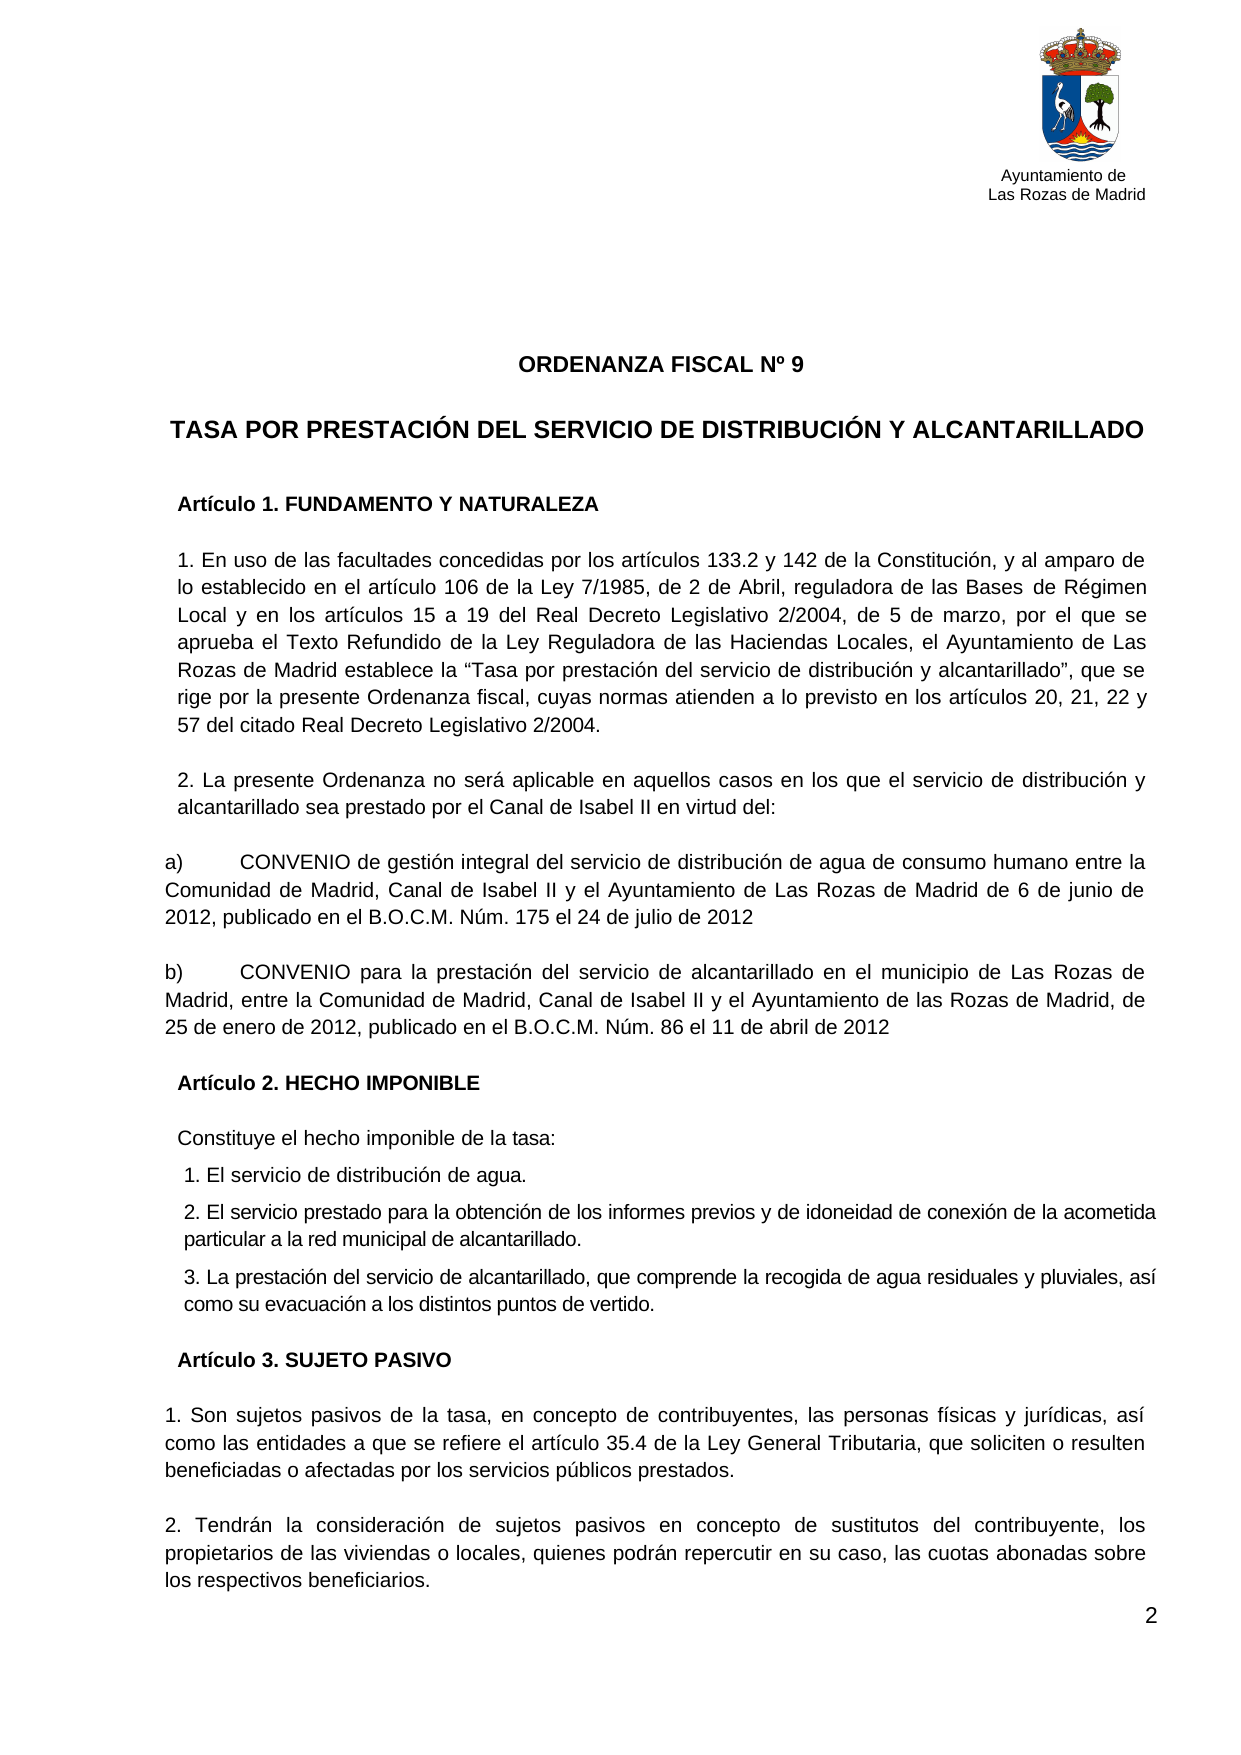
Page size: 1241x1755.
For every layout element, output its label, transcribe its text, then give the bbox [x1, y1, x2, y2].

text 1. El servicio de distribución de agua. [183, 1163, 1157, 1187]
subtitle Constituye el hecho imponible de la tasa: [177, 1125, 1157, 1149]
list CONVENIO para la prestación del servicio de alcantarillado en el municipio de Las Rozas de Madrid, entre la Comunidad de Madrid, Canal de Isabel II y el Ayuntamiento de las Rozas de Madrid, de 25 de enero de 2012, publicado en el B.O.C.M. Núm. 86 el 11 de abril de 2012 [164, 960, 1147, 1039]
subtitle Artículo 3. SUJETO PASIVO [177, 1348, 1157, 1372]
text TASA POR PRESTACIÓN DEL SERVICIO DE DISTRIBUCIÓN Y ALCANTARILLADO [164, 415, 1157, 444]
text 2. El servicio prestado para la obtención de los informes previos y de idoneidad de conexión de la acometida particular a la red municipal de alcantarillado. [183, 1200, 1157, 1251]
text 3. La prestación del servicio de alcantarillado, que comprende la recogida de agua residuales y pluviales, así como su evacuación a los distintos puntos de vertido. [183, 1264, 1157, 1316]
text 2. La presente Ordenanza no será aplicable en aquellos casos en los que el servicio de distribución y alcantarillado sea prestado por el Canal de Isabel II en virtud del: [177, 767, 1147, 819]
list CONVENIO de gestión integral del servicio de distribución de agua de consumo humano entre la Comunidad de Madrid, Canal de Isabel II y el Ayuntamiento de Las Rozas de Madrid de 6 de junio de 2012, publicado en el B.O.C.M. Núm. 175 el 24 de julio de 2012 [164, 850, 1147, 929]
text ORDENANZA FISCAL Nº 9 [164, 351, 1157, 377]
subtitle Artículo 1. FUNDAMENTO Y NATURALEZA [177, 492, 1157, 516]
list Son sujetos pasivos de la tasa, en concepto de contribuyentes, las personas físicas y jurídicas, así como las entidades a que se refiere el artículo 35.4 de la Ley General Tributaria, que soliciten o resulten beneficiadas o afectadas por los servicios públicos prestados. [164, 1403, 1146, 1482]
text 1. En uso de las facultades concedidas por los artículos 133.2 y 142 de la Constitución, y al amparo de lo establecido en el artículo 106 de la Ley 7/1985, de 2 de Abril, reguladora de las Bases de Régimen Local y en los artículos 15 a 19 del Real Decreto Legislativo 2/2004, de 5 de marzo, por el que se aprueba el Texto Refundido de la Ley Reguladora de las Haciendas Locales, el Ayuntamiento de Las Rozas de Madrid establece la “Tasa por prestación del servicio de distribución y alcantarillado”, que se rige por la presente Ordenanza fiscal, cuyas normas atienden a lo previsto en los artículos 20, 21, 22 y 57 del citado Real Decreto Legislativo 2/2004. [177, 547, 1147, 736]
subtitle Artículo 2. HECHO IMPONIBLE [177, 1070, 1157, 1094]
list Tendrán la consideración de sujetos pasivos en concepto de sustitutos del contribuyente, los propietarios de las viviendas o locales, quienes podrán repercutir en su caso, las cuotas abonadas sobre los respectivos beneficiarios. [164, 1513, 1147, 1592]
